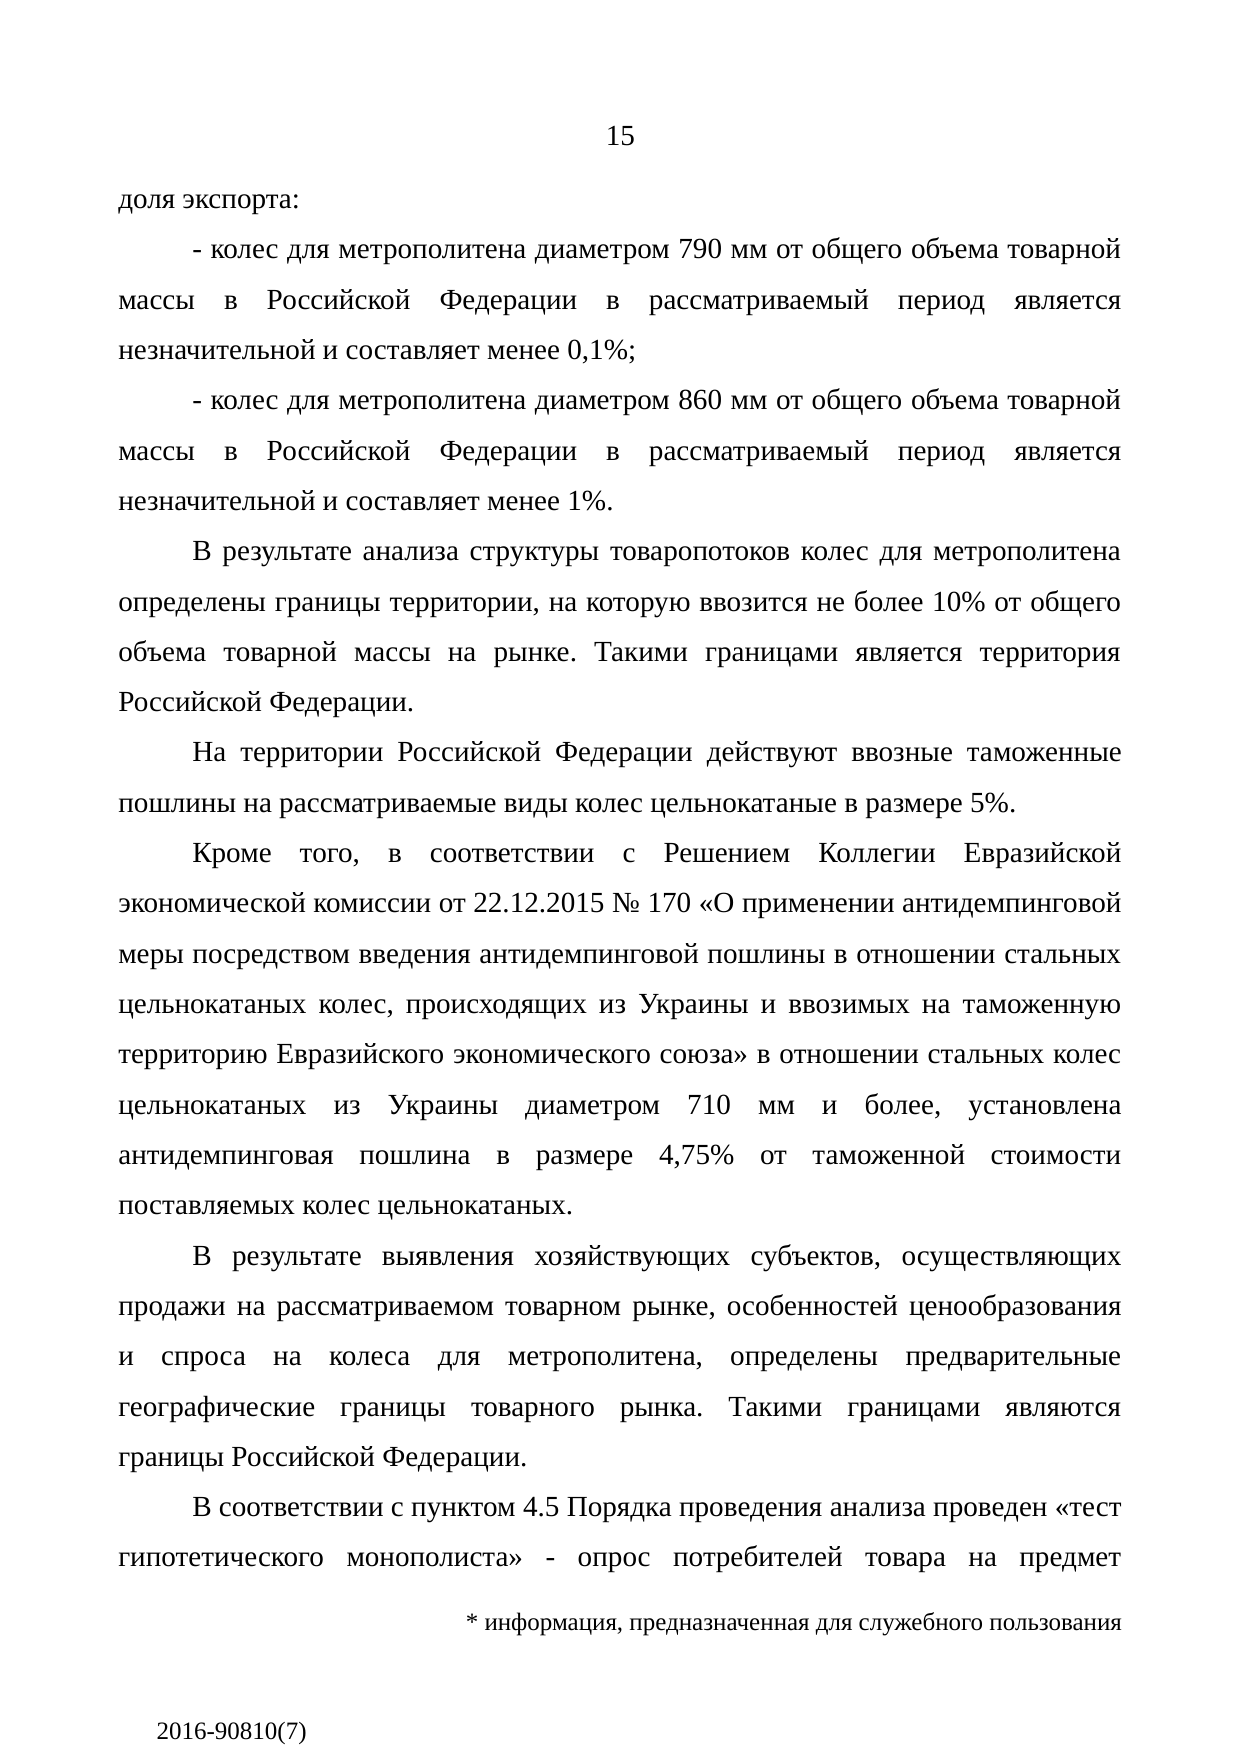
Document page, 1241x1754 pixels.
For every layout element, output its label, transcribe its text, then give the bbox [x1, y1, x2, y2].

text - колес для метрополитена диаметром 860 мм от общего объема товарной массы в Российской Федерации в рассматриваемый период является незначительной и составляет менее 1%. [118, 382, 1122, 517]
text доля экспорта: [118, 181, 1122, 215]
text В результате выявления хозяйствующих субъектов, осуществляющих продажи на рассматриваемом товарном рынке, особенностей ценообразования и спроса на колеса для метрополитена, определены предварительные географические границы товарного рынка. Такими границами являются границы Российской Федерации. [118, 1238, 1122, 1472]
text В соответствии с пунктом 4.5 Порядка проведения анализа проведен «тест гипотетического монополиста» - опрос потребителей товара на предмет [118, 1489, 1122, 1573]
text В результате анализа структуры товаропотоков колес для метрополитена определены границы территории, на которую ввозится не более 10% от общего объема товарной массы на рынке. Такими границами является территория Российской Федерации. [118, 533, 1122, 718]
text На территории Российской Федерации действуют ввозные таможенные пошлины на рассматриваемые виды колес цельнокатаные в размере 5%. [118, 734, 1122, 818]
text - колес для метрополитена диаметром 790 мм от общего объема товарной массы в Российской Федерации в рассматриваемый период является незначительной и составляет менее 0,1%; [118, 231, 1122, 366]
text Кроме того, в соответствии с Решением Коллегии Евразийской экономической комиссии от 22.12.2015 № 170 «О применении антидемпинговой меры посредством введения антидемпинговой пошлины в отношении стальных цельнокатаных колес, происходящих из Украины и ввозимых на таможенную территорию Евразийского экономического союза» в отношении стальных колес цельнокатаных из Украины диаметром 710 мм и более, установлена антидемпинговая пошлина в размере 4,75% от таможенной стоимости поставляемых колес цельнокатаных. [118, 835, 1122, 1221]
